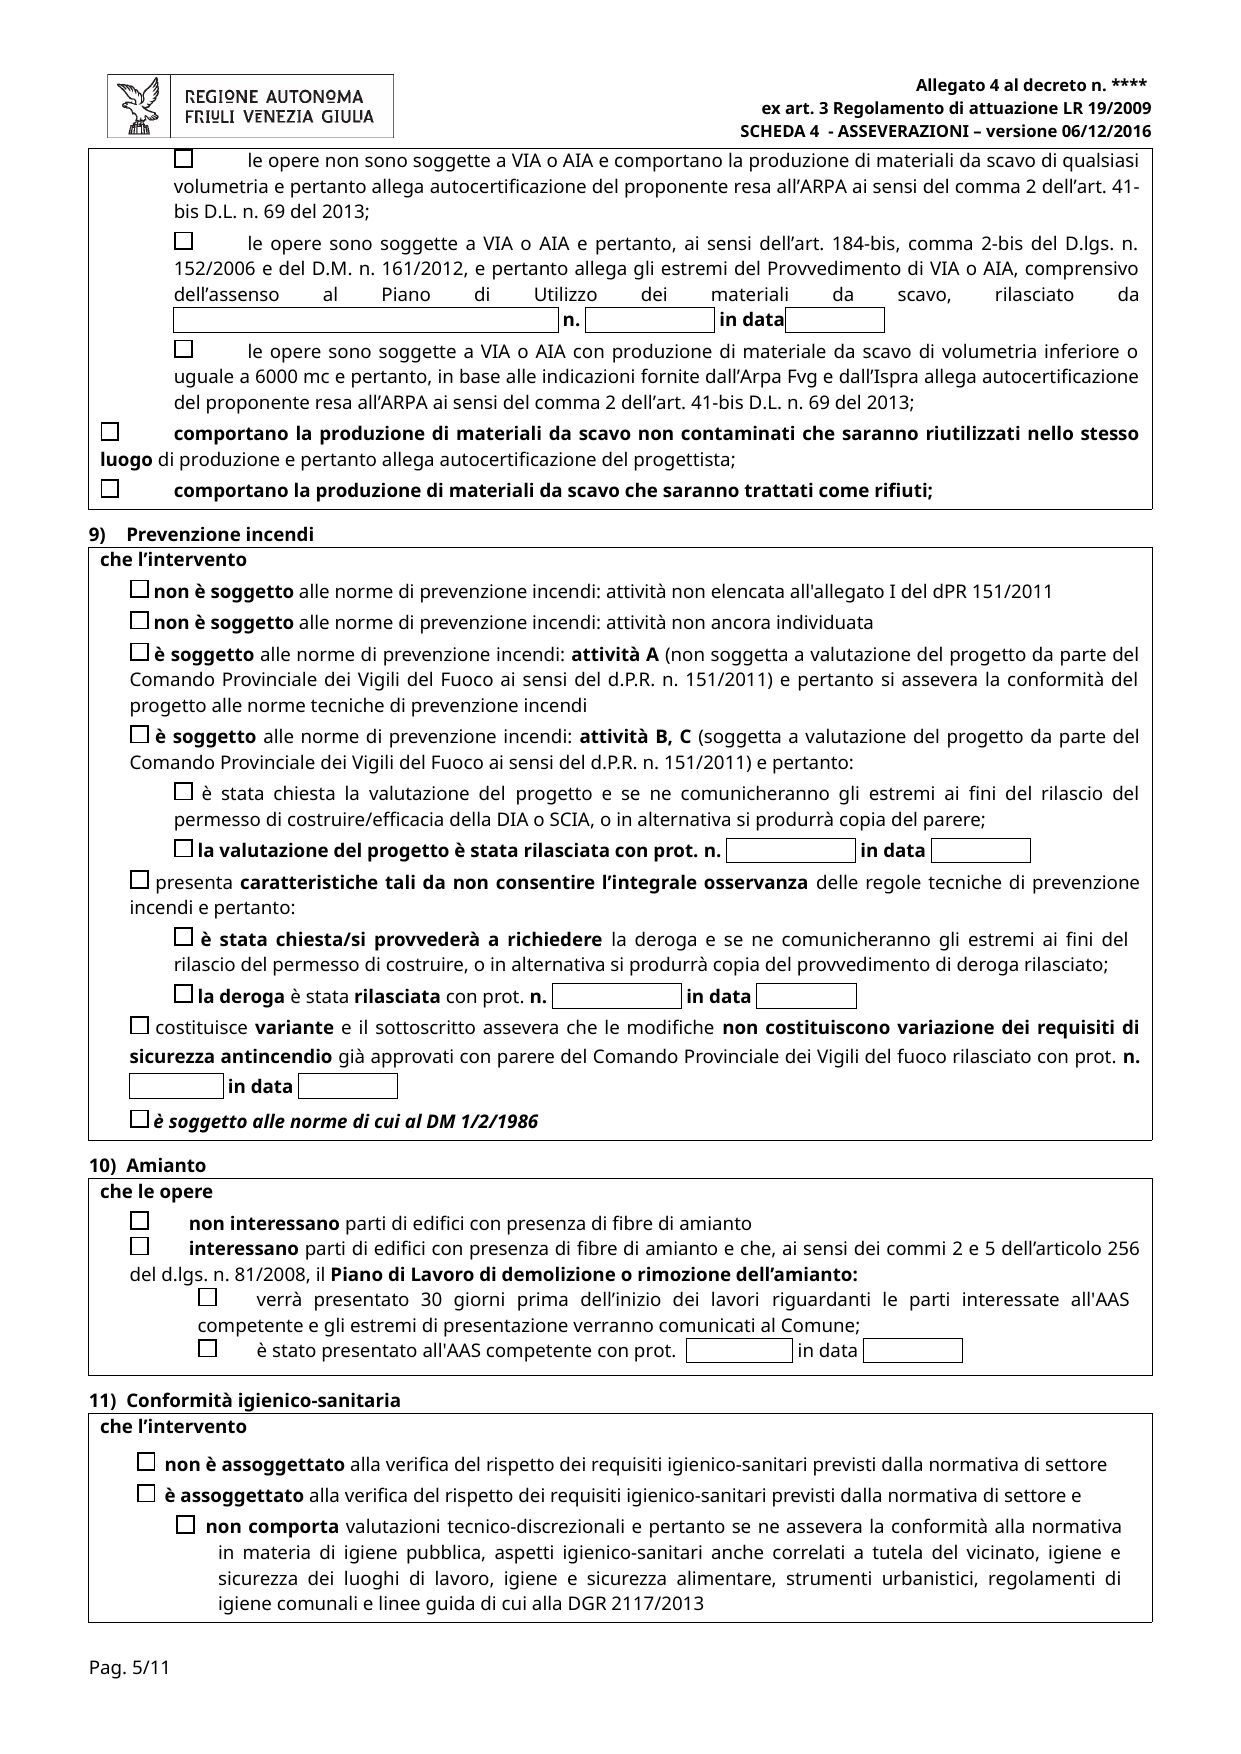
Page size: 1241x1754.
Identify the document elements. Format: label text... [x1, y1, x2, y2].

table_header che le opere non interessano parti di edifici con presenza di fibre di amianto interessano parti di edifici con presenza di fibre di amianto e che, ai sensi dei commi 2 e 5 dell’articolo 256 del d.lgs. n. 81/2008, il Piano di Lavoro di demolizione o rimozione dell’amianto: verrà presentato 30 giorni prima dell’inizio dei lavori riguardanti le parti interessate all'AAS competente e gli estremi di presentazione verranno comunicati al Comune; è stato presentato all'AAS competente con prot. in data [89, 1179, 1152, 1375]
list Amianto [88, 1153, 1152, 1178]
list Conformità igienico-sanitaria [88, 1387, 1152, 1413]
table_header che l’intervento non è soggetto alle norme di prevenzione incendi: attività non elencata all'allegato I del dPR 151/2011 non è soggetto alle norme di prevenzione incendi: attività non ancora individuata è soggetto alle norme di prevenzione incendi: attività A (non soggetta a valutazione del progetto da parte del Comando Provinciale dei Vigili del Fuoco ai sensi del d.P.R. n. 151/2011) e pertanto si assevera la conformità del progetto alle norme tecniche di prevenzione incendi è soggetto alle norme di prevenzione incendi: attività B, C (soggetta a valutazione del progetto da parte del Comando Provinciale dei Vigili del Fuoco ai sensi del d.P.R. n. 151/2011) e pertanto: è stata chiesta la valutazione del progetto e se ne comunicheranno gli estremi ai fini del rilascio del permesso di costruire/efficacia della DIA o SCIA, o in alternativa si produrrà copia del parere; la valutazione del progetto è stata rilasciata con prot. n. in data presenta caratteristiche tali da non consentire l’integrale osservanza delle regole tecniche di prevenzione incendi e pertanto: è stata chiesta/si provvederà a richiedere la deroga e se ne comunicheranno gli estremi ai fini del rilascio del permesso di costruire, o in alternativa si produrrà copia del provvedimento di deroga rilasciato; la deroga è stata rilasciata con prot. n. in data costituisce variante e il sottoscritto assevera che le modifiche non costituiscono variazione dei requisiti di sicurezza antincendio già approvati con parere del Comando Provinciale dei Vigili del fuoco rilasciato con prot. n. in data è soggetto alle norme di cui al DM 1/2/1986 [89, 548, 1152, 1139]
list Prevenzione incendi [88, 521, 1152, 547]
table_header che l’intervento non è assoggettato alla verifica del rispetto dei requisiti igienico-sanitari previsti dalla normativa di settore è assoggettato alla verifica del rispetto dei requisiti igienico-sanitari previsti dalla normativa di settore e non comporta valutazioni tecnico-discrezionali e pertanto se ne assevera la conformità alla normativa in materia di igiene pubblica, aspetti igienico-sanitari anche correlati a tutela del vicinato, igiene e sicurezza dei luoghi di lavoro, igiene e sicurezza alimentare, strumenti urbanistici, regolamenti di igiene comunali e linee guida di cui alla DGR 2117/2013 [89, 1414, 1152, 1622]
table_header le opere non sono soggette a VIA o AIA e comportano la produzione di materiali da scavo di qualsiasi volumetria e pertanto allega autocertificazione del proponente resa all’ARPA ai sensi del comma 2 dell’art. 41-bis D.L. n. 69 del 2013; le opere sono soggette a VIA o AIA e pertanto, ai sensi dell’art. 184-bis, comma 2-bis del D.lgs. n. 152/2006 e del D.M. n. 161/2012, e pertanto allega gli estremi del Provvedimento di VIA o AIA, comprensivo dell’assenso al Piano di Utilizzo dei materiali da scavo, rilasciato da n. in data le opere sono soggette a VIA o AIA con produzione di materiale da scavo di volumetria inferiore o uguale a 6000 mc e pertanto, in base alle indicazioni fornite dall’Arpa Fvg e dall’Ispra allega autocertificazione del proponente resa all’ARPA ai sensi del comma 2 dell’art. 41-bis D.L. n. 69 del 2013; comportano la produzione di materiali da scavo non contaminati che saranno riutilizzati nello stesso luogo di produzione e pertanto allega autocertificazione del progettista; comportano la produzione di materiali da scavo che saranno trattati come rifiuti; [89, 149, 1152, 509]
